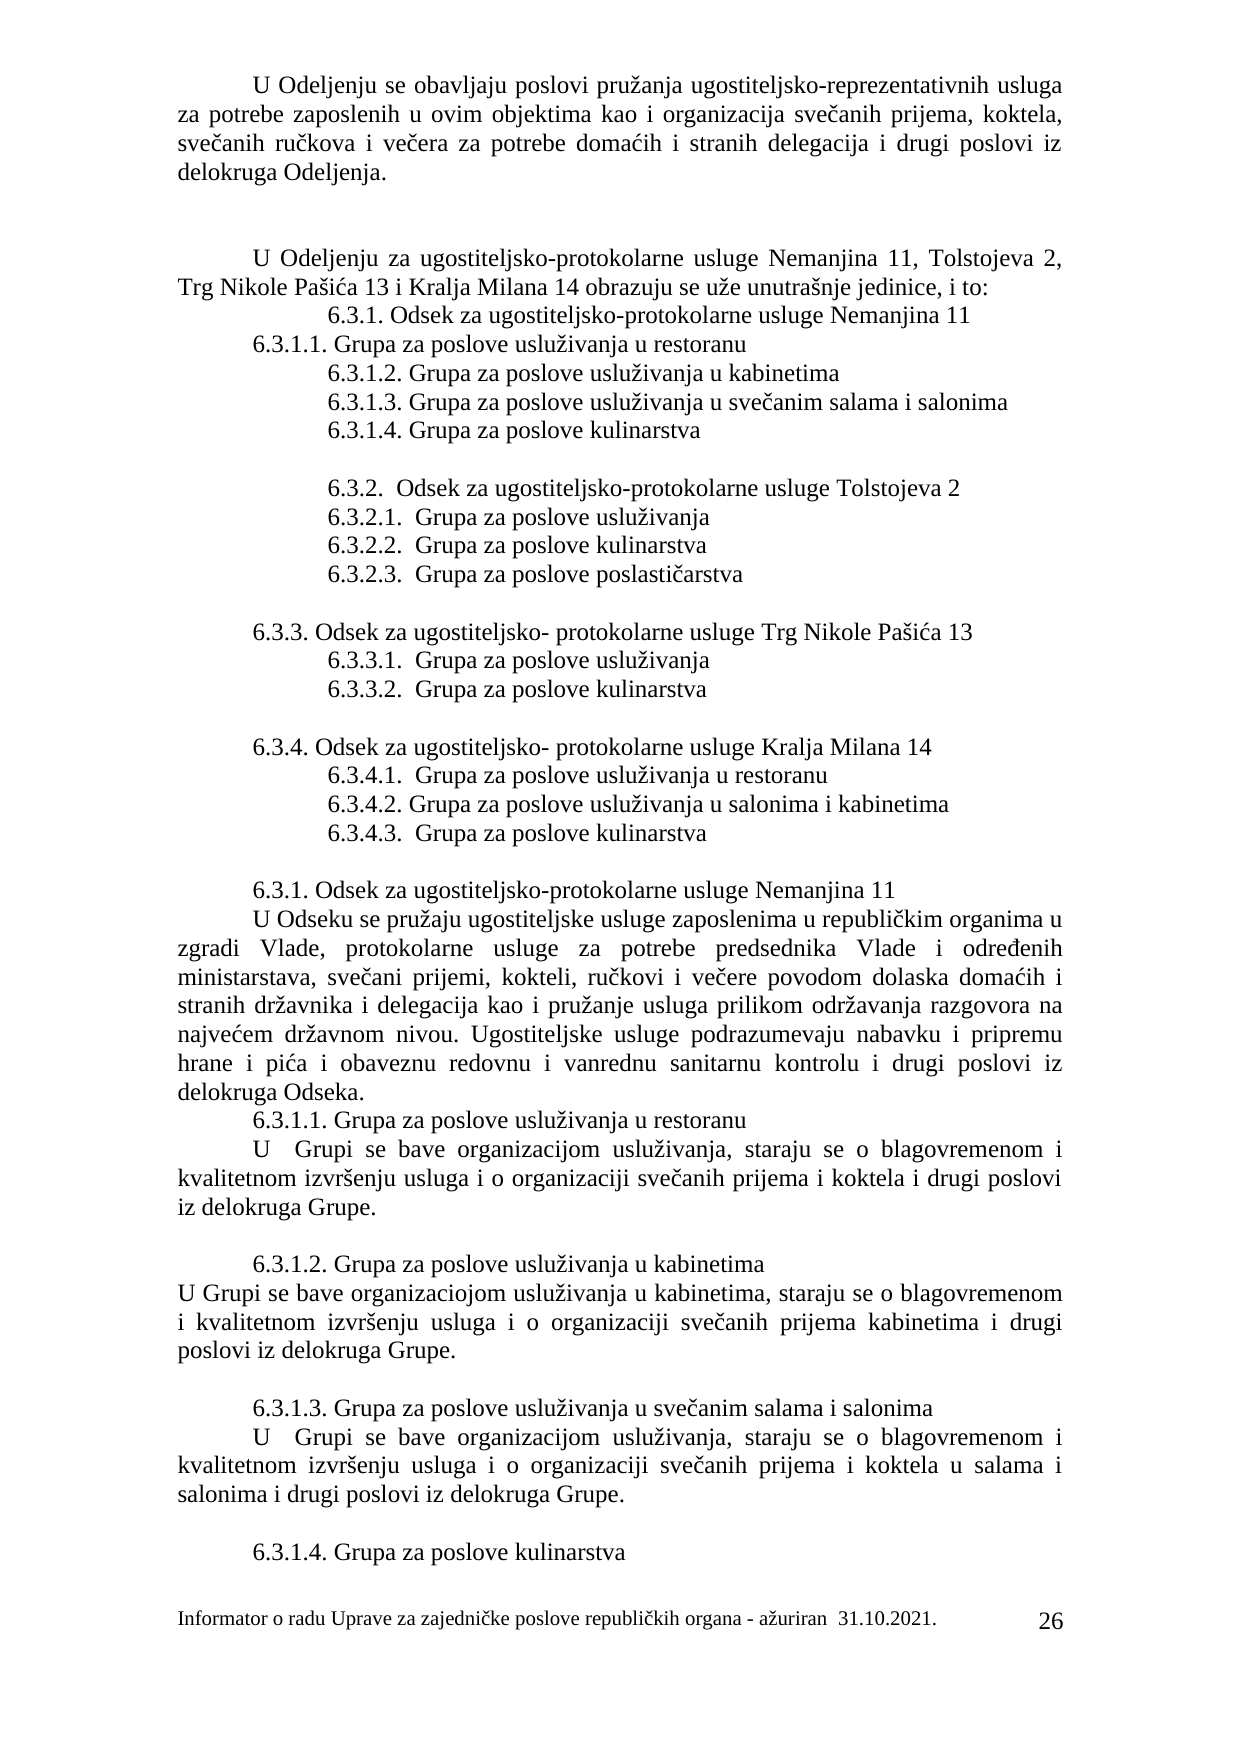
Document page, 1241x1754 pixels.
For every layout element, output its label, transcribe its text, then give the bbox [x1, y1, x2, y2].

text U Grupi se bave organizaciojom usluživanja u kabinetima, staraju se o blagovremenom i kvalitetnom izvršenju usluga i o organizaciji svečanih prijema kabinetima i drugi poslovi iz delokruga Grupe. [177, 1278, 1063, 1364]
text 6.3.4. Odsek za ugostiteljsko- protokolarne usluge Kralja Milana 14 [177, 732, 1063, 760]
text 6.3.1. Odsek za ugostiteljsko-protokolarne usluge Nemanjina 11 [177, 875, 1063, 904]
text 6.3.1.1. Grupa za poslove usluživanja u restoranu [177, 329, 1063, 358]
text 6.3.1.2. Grupa za poslove usluživanja u kabinetima [177, 358, 1063, 387]
text U Grupi se bave organizacijom usluživanja, staraju se o blagovremenom i kvalitetnom izvršenju usluga i o organizaciji svečanih prijema i koktela i drugi poslovi iz delokruga Grupe. [177, 1134, 1063, 1220]
text 6.3.1.4. Grupa za poslove kulinarstva [177, 415, 1063, 444]
text 6.3.3. Odsek za ugostiteljsko- protokolarne usluge Trg Nikole Pašića 13 [177, 617, 1063, 645]
text 6.3.1.1. Grupa za poslove usluživanja u restoranu [177, 1105, 1063, 1134]
text 6.3.1.3. Grupa za poslove usluživanja u svečanim salama i salonima [177, 387, 1063, 415]
text U Odeljenju za ugostiteljsko-protokolarne usluge Nemanjina 11, Tolstojeva 2, Trg Nikole Pašića 13 i Kralja Milana 14 obrazuju se uže unutrašnje jedinice, i to: [177, 243, 1063, 300]
text 6.3.3.2. Grupa za poslove kulinarstva [177, 674, 1063, 703]
text 6.3.4.3. Grupa za poslove kulinarstva [177, 818, 1063, 847]
text U Odeljenju se obavljaju poslovi pružanja ugostiteljsko-reprezentativnih usluga za potrebe zaposlenih u ovim objektima kao i organizacija svečanih prijema, koktela, svečanih ručkova i večera za potrebe domaćih i stranih delegacija i drugi poslovi iz delokruga Odeljenja. [177, 70, 1063, 185]
text 6.3.4.1. Grupa za poslove usluživanja u restoranu [177, 760, 1063, 789]
text 6.3.4.2. Grupa za poslove usluživanja u salonima i kabinetima [177, 789, 1063, 818]
text 6.3.1.3. Grupa za poslove usluživanja u svečanim salama i salonima [177, 1393, 1063, 1422]
text U Odseku se pružaju ugostiteljske usluge zaposlenima u republičkim organima u zgradi Vlade, protokolarne usluge za potrebe predsednika Vlade i određenih ministarstava, svečani prijemi, kokteli, ručkovi i večere povodom dolaska domaćih i stranih državnika i delegacija kao i pružanje usluga prilikom održavanja razgovora na najvećem državnom nivou. Ugostiteljske usluge podrazumevaju nabavku i pripremu hrane i pića i obaveznu redovnu i vanrednu sanitarnu kontrolu i drugi poslovi iz delokruga Odseka. [177, 904, 1063, 1105]
text U Grupi se bave organizacijom usluživanja, staraju se o blagovremenom i kvalitetnom izvršenju usluga i o organizaciji svečanih prijema i koktela u salama i salonima i drugi poslovi iz delokruga Grupe. [177, 1422, 1063, 1508]
text 6.3.2. Odsek za ugostiteljsko-protokolarne usluge Tolstojeva 2 [177, 473, 1063, 502]
text 6.3.1.4. Grupa za poslove kulinarstva [177, 1537, 1063, 1565]
text 6.3.2.3. Grupa za poslove poslastičarstva [177, 559, 1063, 588]
text 6.3.2.2. Grupa za poslove kulinarstva [177, 530, 1063, 559]
text 6.3.1. Odsek za ugostiteljsko-protokolarne usluge Nemanjina 11 [177, 300, 1063, 329]
text 6.3.1.2. Grupa za poslove usluživanja u kabinetima [177, 1249, 1063, 1278]
text 6.3.3.1. Grupa za poslove usluživanja [177, 645, 1063, 674]
text 6.3.2.1. Grupa za poslove usluživanja [177, 502, 1063, 530]
